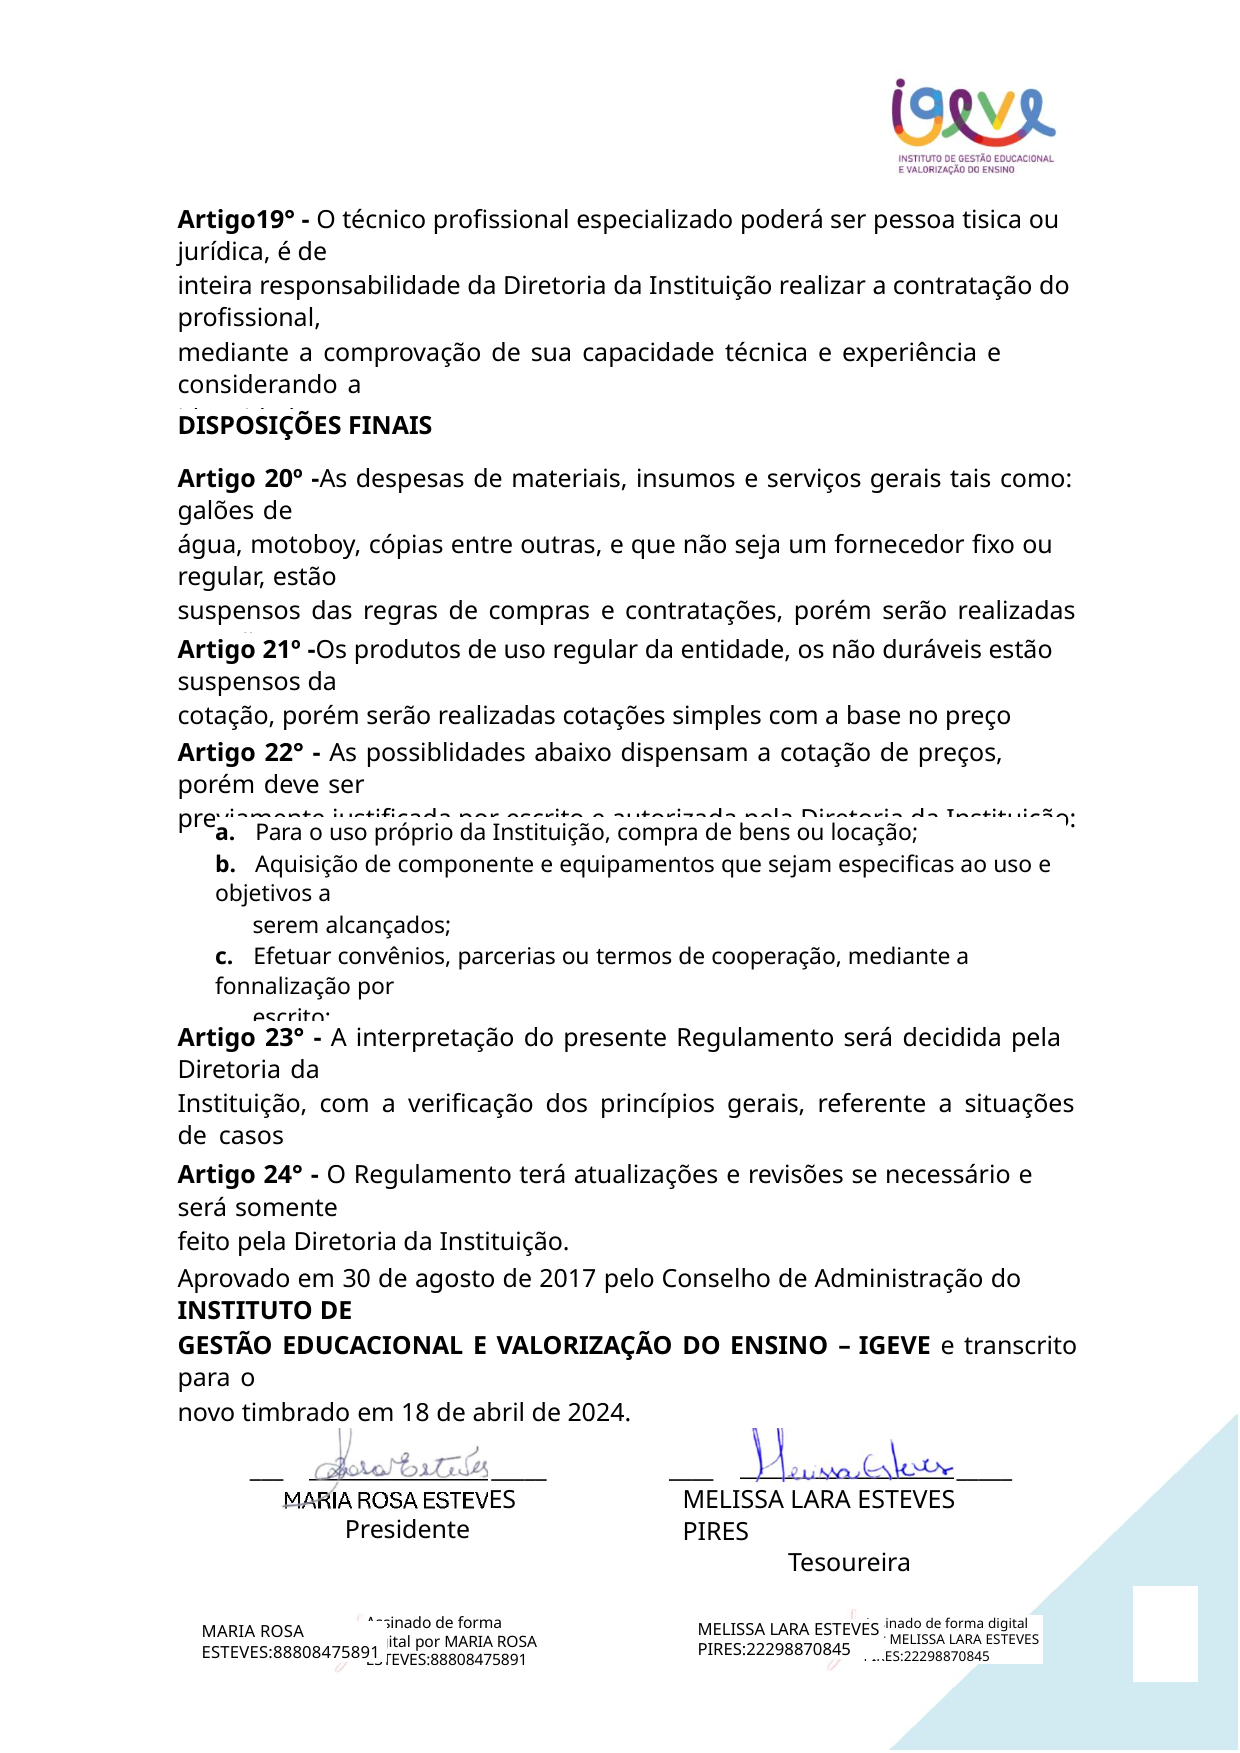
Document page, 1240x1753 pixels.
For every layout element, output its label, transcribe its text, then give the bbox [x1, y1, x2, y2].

picture [884, 70, 1065, 183]
picture [707, 1405, 1240, 1752]
text ESTEVES:88808475891 [201, 1642, 387, 1662]
text Assinado de forma digital [863, 1615, 1043, 1631]
text MARIA ROSA [201, 1621, 387, 1642]
text cotação, porém serão realizadas cotações simples com a base no preço diário. [177, 699, 1087, 736]
text Artigo19° - O técnico profissional especializado poderá ser pessoa tisica ou jurídica, é de [177, 203, 1088, 267]
picture [332, 1662, 393, 1674]
text água, motoboy, cópias entre outras, e que não seja um fornecedor fixo ou regular, estão [177, 527, 1088, 592]
text Aprovado em 30 de agosto de 2017 pelo Conselho de Administração do INSTITUTO DE [177, 1262, 1088, 1326]
text ES [488, 1484, 573, 1515]
text mediante a comprovação de sua capacidade técnica e experiência e considerando a [177, 335, 1088, 399]
picture [271, 1428, 499, 1511]
text Artigo 22° - As possiblidades abaixo dispensam a cotação de preços, porém deve ser [177, 736, 1088, 800]
text omissos ou duvidosos. [177, 1153, 1088, 1185]
text Artigo 20º -As despesas de materiais, insumos e serviços gerais tais como: galões de [177, 461, 1088, 526]
text Presidente [344, 1513, 478, 1545]
text novo timbrado em 18 de abril de 2024. [177, 1396, 1088, 1428]
text DISPOSIÇÕES FINAIS [177, 409, 434, 441]
text c. Efetuar convênios, parcerias ou termos de cooperação, mediante a fonnalização por [215, 941, 1066, 1000]
text Artigo 23° - A interpretação do presente Regulamento será decidida pela Diretoria da [177, 1021, 1088, 1085]
text MELISSA LARA ESTEVES [697, 1619, 884, 1639]
text Assinado de forma [366, 1614, 541, 1632]
text Instituição, com a verificação dos princípios gerais, referente a situações de casos [177, 1087, 1088, 1151]
text GESTÃO EDUCACIONAL E VALORIZAÇÃO DO ENSINO – IGEVE e transcrito para o [177, 1329, 1088, 1393]
text PIRES:22298870845 [863, 1648, 1043, 1664]
text _____ [491, 1452, 573, 1484]
text por MELISSA LARA ESTEVES [884, 1631, 1043, 1648]
text PIRES:22298870845 [697, 1639, 884, 1659]
text ____ [669, 1452, 740, 1484]
text 7 [1133, 1586, 1198, 1682]
text inteira responsabilidade da Diretoria da Instituição realizar a contratação do profissional, [177, 269, 1088, 333]
text Artigo 24° - O Regulamento terá atualizações e revisões se necessário e será somente [177, 1158, 1087, 1222]
text b. Aquisição de componente e equipamentos que sejam especiﬁcas ao uso e objetivos a [215, 848, 1066, 908]
text a. Para o uso próprio da Instituição, compra de bens ou locação; [215, 817, 1066, 847]
picture [332, 1612, 393, 1621]
text __ [261, 1452, 309, 1484]
text serem alcançados; [252, 909, 1066, 939]
text previamente justificada por escrito e autorizada pela Diretoria da Instituição: [177, 802, 1088, 834]
text _____ [956, 1452, 1039, 1484]
text feito pela Diretoria da Instituição. [177, 1224, 1087, 1257]
text idoneidade. [177, 401, 1088, 433]
text MELISSA LARA ESTEVES PIRES [682, 1482, 1026, 1547]
text suspensos das regras de compras e contratações, porém serão realizadas cotações [177, 593, 1088, 658]
text ESTEVES:88808475891 [366, 1651, 541, 1669]
text Tesoureira [788, 1547, 1026, 1577]
text escrito; [252, 1002, 1066, 1021]
text Artigo 21º -Os produtos de uso regular da entidade, os não duráveis estão suspensos da [177, 633, 1087, 697]
text digital por MARIA ROSA [387, 1632, 541, 1651]
text _ [249, 1452, 261, 1484]
